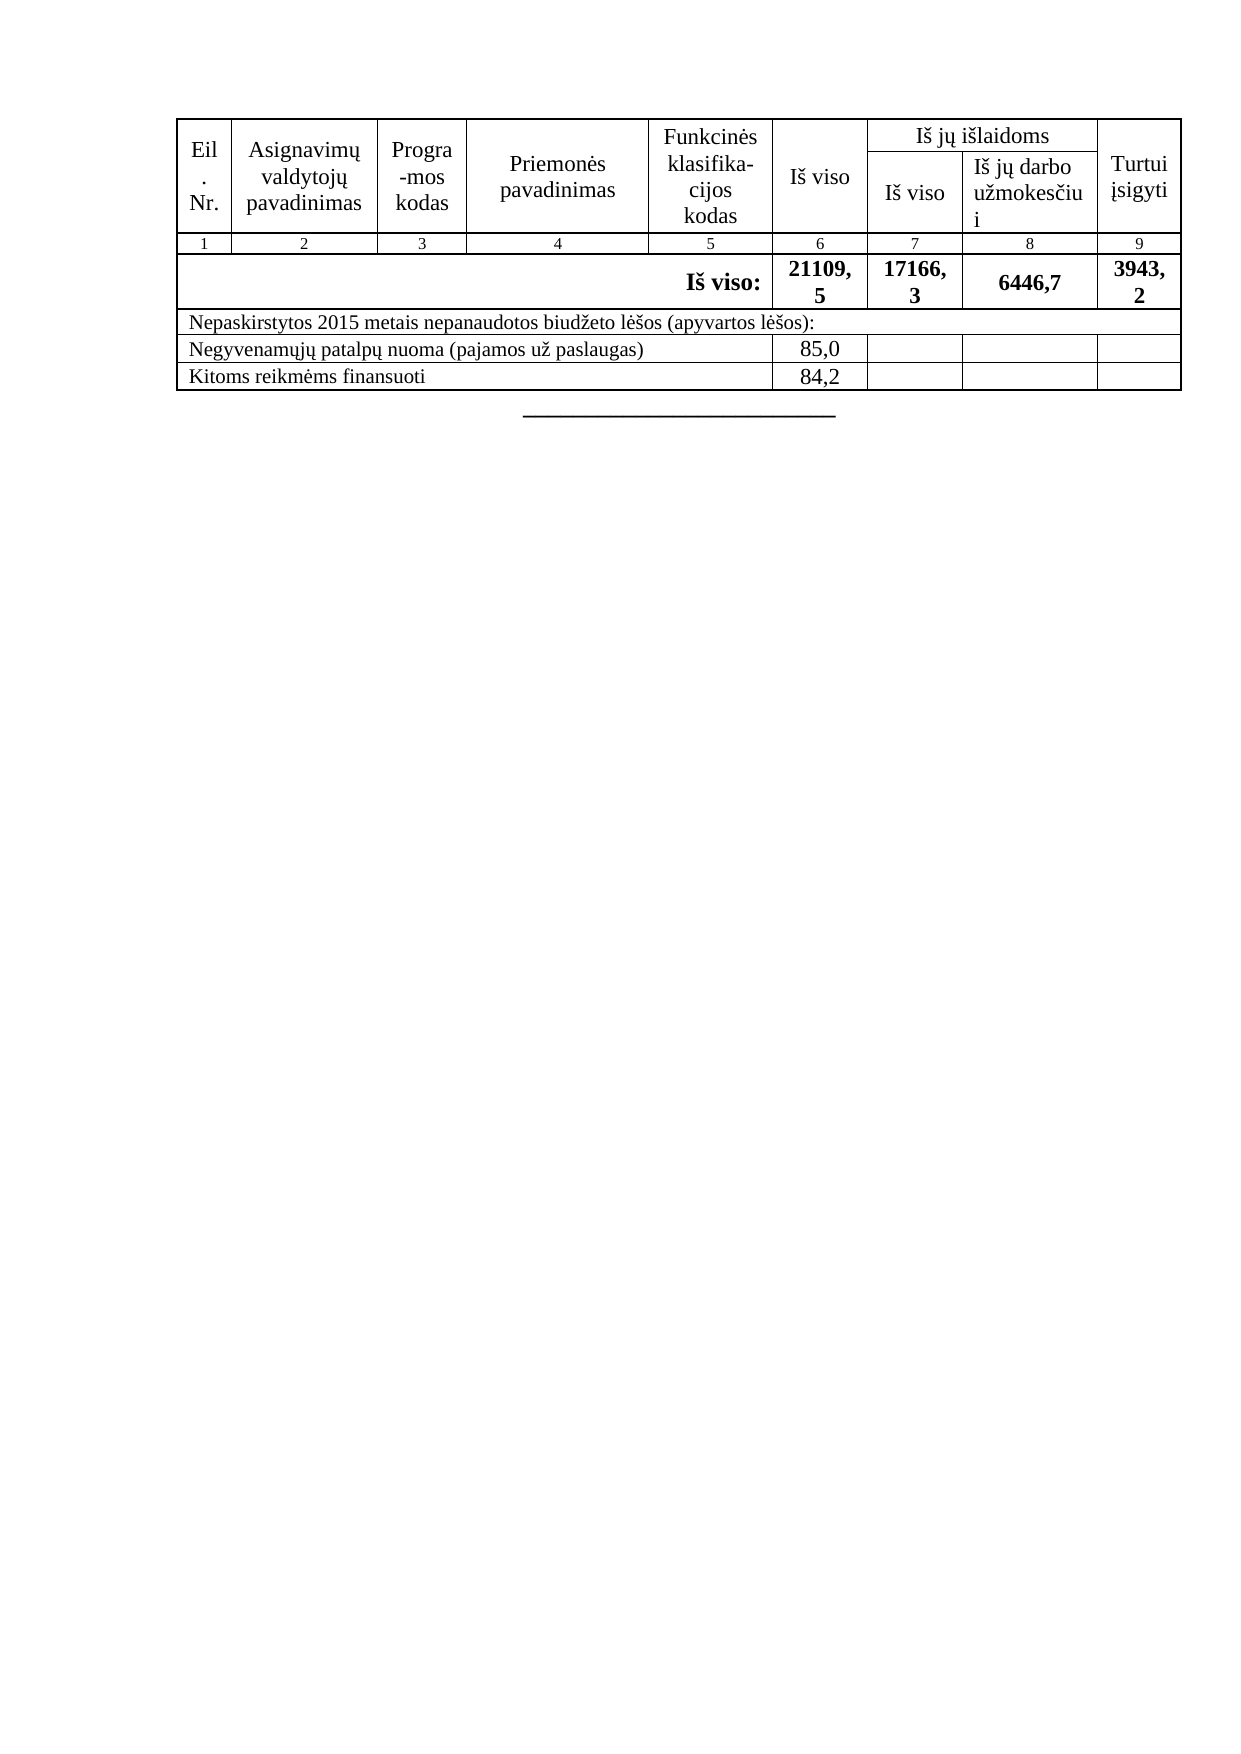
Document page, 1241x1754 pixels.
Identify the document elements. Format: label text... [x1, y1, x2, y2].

table_cell [1098, 363, 1180, 389]
table_cell 17166,3 [868, 255, 962, 308]
table_cell 85,0 [773, 335, 867, 362]
table_cell [1098, 335, 1180, 362]
table_cell 3 [378, 234, 466, 253]
text _________________________ [177, 391, 1181, 420]
table_cell 84,2 [773, 363, 867, 389]
table_cell Iš viso: [178, 255, 772, 308]
table_cell [868, 335, 962, 362]
table_cell 4 [467, 234, 648, 253]
table_header Progra-mos kodas [378, 120, 466, 232]
table_cell 1 [178, 234, 231, 253]
table_cell Nepaskirstytos 2015 metais nepanaudotos biudžeto lėšos (apyvartos lėšos): [178, 310, 1180, 334]
table_cell 8 [963, 234, 1097, 253]
table_cell 6 [773, 234, 867, 253]
table_cell 6446,7 [963, 255, 1097, 308]
table_header Iš jų išlaidoms [868, 120, 1097, 151]
table_cell [963, 363, 1097, 389]
table_header Funkcinės klasifika-cijos kodas [649, 120, 772, 232]
table_cell 21109,5 [773, 255, 867, 308]
table_cell 7 [868, 234, 962, 253]
table_cell 3943,2 [1098, 255, 1180, 308]
table_cell [868, 363, 962, 389]
table_cell 9 [1098, 234, 1180, 253]
table_header Priemonės pavadinimas [467, 120, 648, 232]
table_cell Iš viso [868, 152, 962, 232]
table_cell Kitoms reikmėms finansuoti [178, 363, 772, 389]
table_cell Negyvenamųjų patalpų nuoma (pajamos už paslaugas) [178, 335, 772, 362]
table_cell [963, 335, 1097, 362]
table_header Eil. Nr. [178, 120, 231, 232]
table_header Asignavimų valdytojų pavadinimas [232, 120, 377, 232]
table_cell Iš jų darbo užmokesčiui [963, 152, 1097, 232]
table_cell 5 [649, 234, 772, 253]
table_header Turtui įsigyti [1098, 120, 1180, 232]
table_header Iš viso [773, 120, 867, 232]
table_cell 2 [232, 234, 377, 253]
